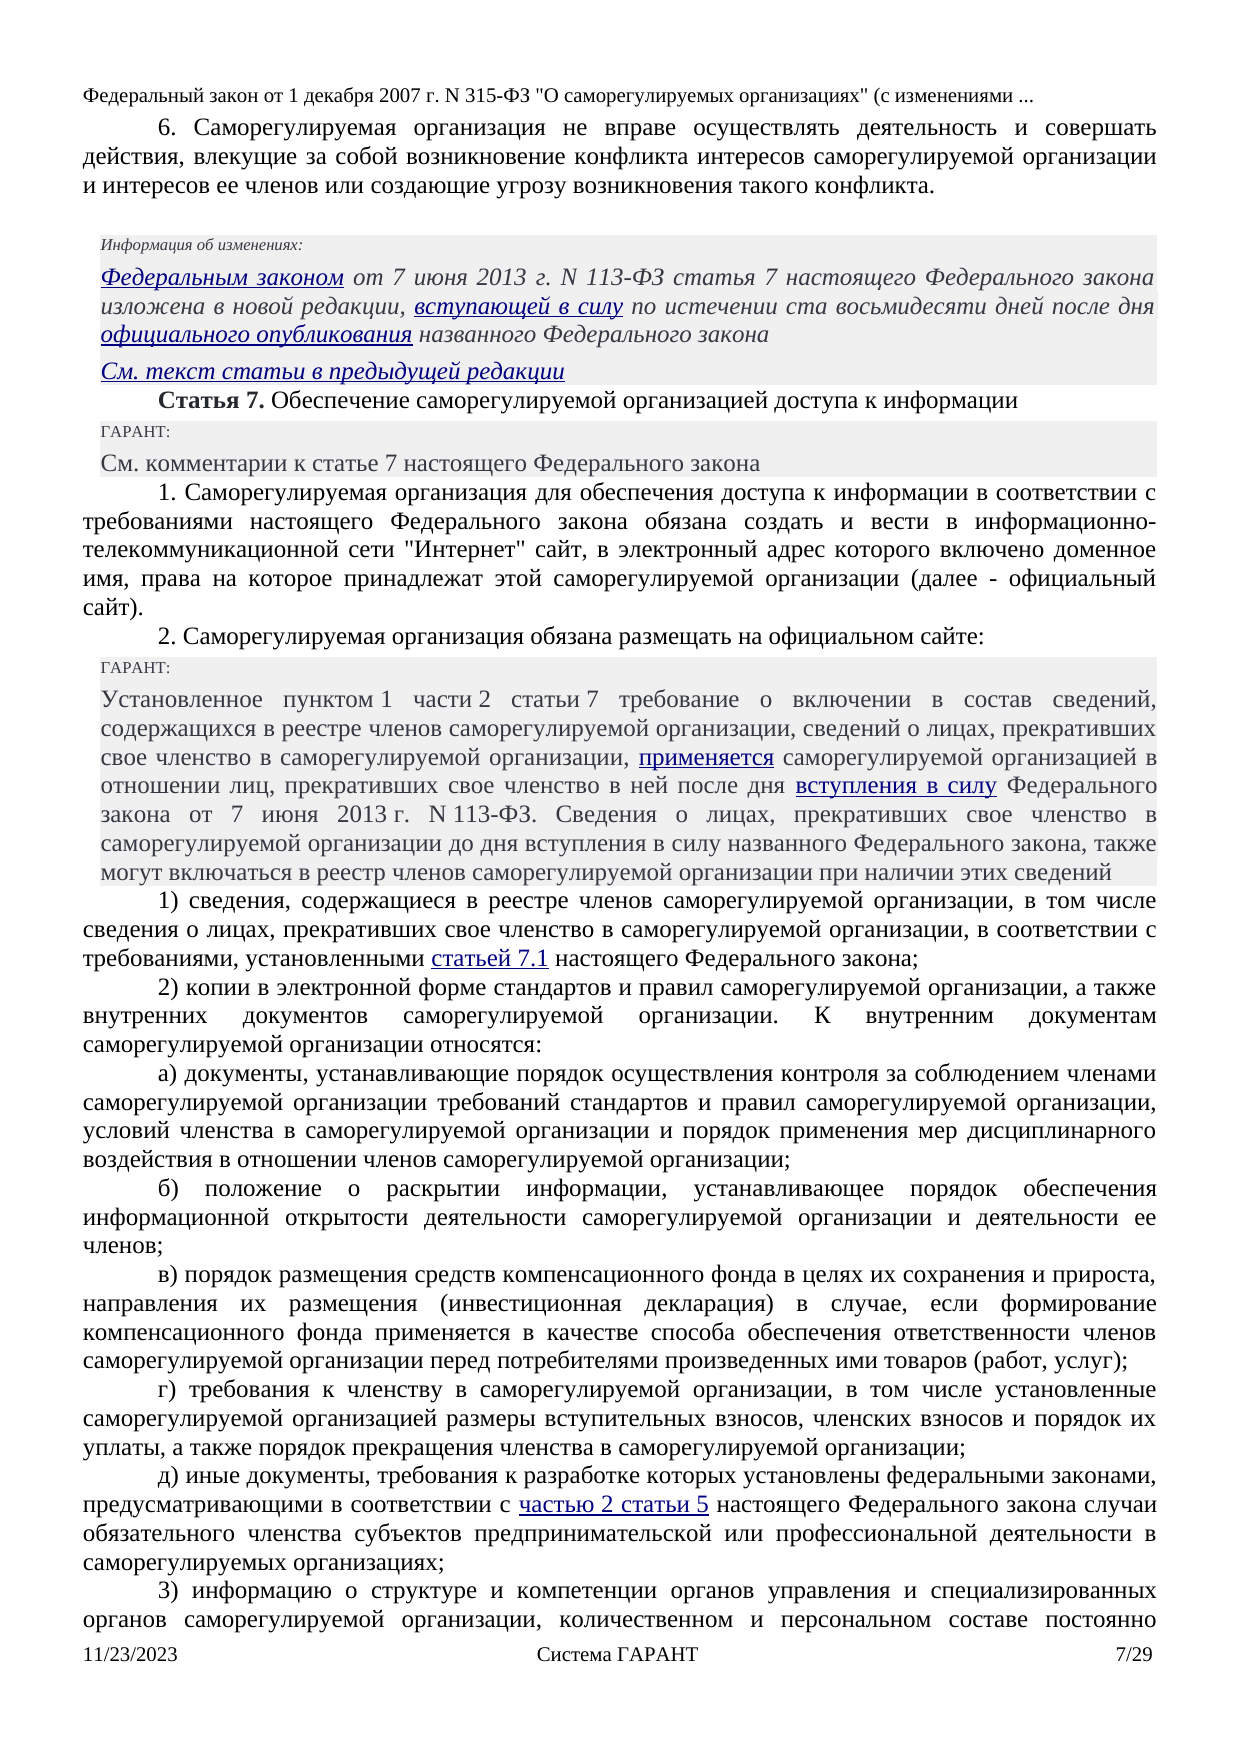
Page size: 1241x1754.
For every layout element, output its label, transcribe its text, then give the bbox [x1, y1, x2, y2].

text См. комментарии к статье 7 настоящего Федерального закона [761, 448, 1157, 477]
text 1) сведения, содержащиеся в реестре членов саморегулируемой организации, в том числе сведения о лицах, прекративших свое членство в саморегулируемой организации, в соответствии с требованиями, установленными статьей 7.1 настоящего Федерального закона; [83, 886, 1157, 972]
text в) порядок размещения средств компенсационного фонда в целях их сохранения и прироста, направления их размещения (инвестиционная декларация) в случае, если формирование компенсационного фонда применяется в качестве способа обеспечения ответственности членов саморегулируемой организации перед потребителями произведенных ими товаров (работ, услуг); [83, 1259, 1157, 1374]
text а) документы, устанавливающие порядок осуществления контроля за соблюдением членами саморегулируемой организации требований стандартов и правил саморегулируемой организации, условий членства в саморегулируемой организации и порядок применения мер дисциплинарного воздействия в отношении членов саморегулируемой организации; [83, 1058, 1157, 1173]
text См. текст статьи в предыдущей редакции [567, 356, 1157, 385]
text 3) информацию о структуре и компетенции органов управления и специализированных органов саморегулируемой организации, количественном и персональном составе постоянно [83, 1576, 1157, 1633]
text 1. Саморегулируемая организация для обеспечения доступа к информации в соответствии с требованиями настоящего Федерального закона обязана создать и вести в информационно-телекоммуникационной сети "Интернет" сайт, в электронный адрес которого включено доменное имя, права на которое принадлежат этой саморегулируемой организации (далее - официальный сайт). [83, 477, 1157, 621]
text д) иные документы, требования к разработке которых установлены федеральными законами, предусматривающими в соответствии с частью 2 статьи 5 настоящего Федерального закона случаи обязательного членства субъектов предпринимательской или профессиональной деятельности в саморегулируемых организациях; [83, 1461, 1157, 1576]
text Статья 7. Обеспечение саморегулируемой организацией доступа к информации [83, 385, 1157, 413]
text 6. Саморегулируемая организация не вправе осуществлять деятельность и совершать действия, влекущие за собой возникновение конфликта интересов саморегулируемой организации и интересов ее членов или создающие угрозу возникновения такого конфликта. [83, 112, 1157, 198]
text Информация об изменениях: [305, 235, 1157, 254]
text ГАРАНТ: [170, 421, 1157, 441]
text б) положение о раскрытии информации, устанавливающее порядок обеспечения информационной открытости деятельности саморегулируемой организации и деятельности ее членов; [83, 1173, 1157, 1259]
text 2. Саморегулируемая организация обязана размещать на официальном сайте: [83, 621, 1157, 649]
text Федеральным законом от 7 июня 2013 г. N 113-ФЗ статья 7 настоящего Федерального закона изложена в новой редакции, вступающей в силу по истечении ста восьмидесяти дней после дня официального опубликования названного Федерального закона [100, 319, 1157, 348]
text 2) копии в электронной форме стандартов и правил саморегулируемой организации, а также внутренних документов саморегулируемой организации. К внутренним документам саморегулируемой организации относятся: [83, 972, 1157, 1058]
text ГАРАНТ: [100, 657, 1157, 677]
text г) требования к членству в саморегулируемой организации, в том числе установленные саморегулируемой организацией размеры вступительных взносов, членских взносов и порядок их уплаты, а также порядок прекращения членства в саморегулируемой организации; [83, 1374, 1157, 1461]
